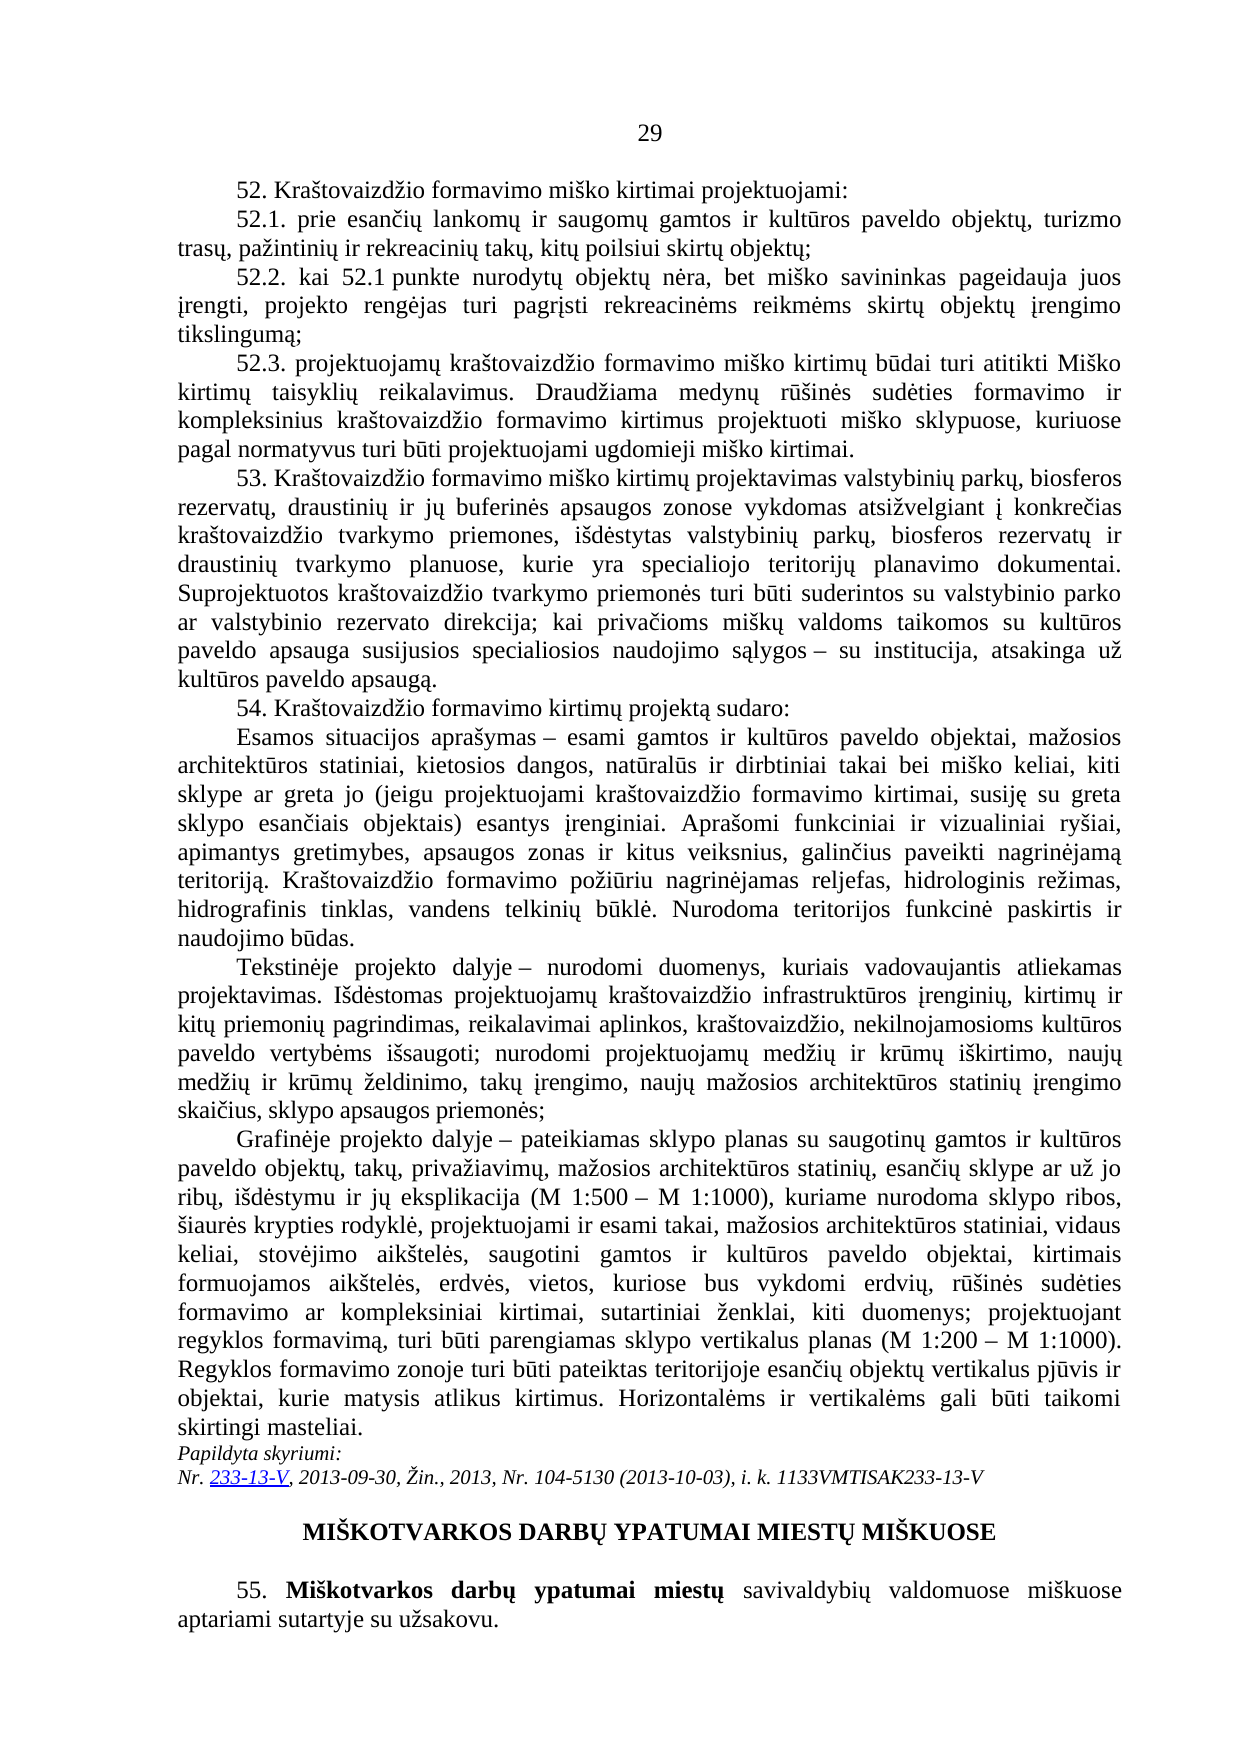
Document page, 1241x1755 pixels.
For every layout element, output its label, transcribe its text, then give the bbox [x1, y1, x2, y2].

text 52.2. kai 52.1 punkte nurodytų objektų nėra, bet miško savininkas pageidauja juos įrengti, projekto rengėjas turi pagrįsti rekreacinėms reikmėms skirtų objektų įrengimo tikslingumą; [177, 262, 1122, 348]
text Tekstinėje projekto dalyje – nurodomi duomenys, kuriais vadovaujantis atliekamas projektavimas. Išdėstomas projektuojamų kraštovaizdžio infrastruktūros įrenginių, kirtimų ir kitų priemonių pagrindimas, reikalavimai aplinkos, kraštovaizdžio, nekilnojamosioms kultūros paveldo vertybėms išsaugoti; nurodomi projektuojamų medžių ir krūmų iškirtimo, naujų medžių ir krūmų želdinimo, takų įrengimo, naujų mažosios architektūros statinių įrengimo skaičius, sklypo apsaugos priemonės; [177, 952, 1122, 1124]
text Nr. 233-13-V, 2013-09-30, Žin., 2013, Nr. 104-5130 (2013-10-03), i. k. 1133VMTISAK233-13-V [177, 1465, 1122, 1489]
text 53. Kraštovaizdžio formavimo miško kirtimų projektavimas valstybinių parkų, biosferos rezervatų, draustinių ir jų buferinės apsaugos zonose vykdomas atsižvelgiant į konkrečias kraštovaizdžio tvarkymo priemones, išdėstytas valstybinių parkų, biosferos rezervatų ir draustinių tvarkymo planuose, kurie yra specialiojo teritorijų planavimo dokumentai. Suprojektuotos kraštovaizdžio tvarkymo priemonės turi būti suderintos su valstybinio parko ar valstybinio rezervato direkcija; kai privačioms miškų valdoms taikomos su kultūros paveldo apsauga susijusios specialiosios naudojimo sąlygos – su institucija, atsakinga už kultūros paveldo apsaugą. [177, 463, 1122, 693]
text 52.1. prie esančių lankomų ir saugomų gamtos ir kultūros paveldo objektų, turizmo trasų, pažintinių ir rekreacinių takų, kitų poilsiui skirtų objektų; [177, 204, 1122, 262]
text Grafinėje projekto dalyje – pateikiamas sklypo planas su saugotinų gamtos ir kultūros paveldo objektų, takų, privažiavimų, mažosios architektūros statinių, esančių sklype ar už jo ribų, išdėstymu ir jų eksplikacija (M 1:500 – M 1:1000), kuriame nurodoma sklypo ribos, šiaurės krypties rodyklė, projektuojami ir esami takai, mažosios architektūros statiniai, vidaus keliai, stovėjimo aikštelės, saugotini gamtos ir kultūros paveldo objektai, kirtimais formuojamos aikštelės, erdvės, vietos, kuriose bus vykdomi erdvių, rūšinės sudėties formavimo ar kompleksiniai kirtimai, sutartiniai ženklai, kiti duomenys; projektuojant regyklos formavimą, turi būti parengiamas sklypo vertikalus planas (M 1:200 – M 1:1000). Regyklos formavimo zonoje turi būti pateiktas teritorijoje esančių objektų vertikalus pjūvis ir objektai, kurie matysis atlikus kirtimus. Horizontalėms ir vertikalėms gali būti taikomi skirtingi masteliai. [177, 1124, 1122, 1441]
text 52. Kraštovaizdžio formavimo miško kirtimai projektuojami: [177, 176, 1122, 204]
text Papildyta skyriumi: [177, 1441, 1122, 1465]
text 54. Kraštovaizdžio formavimo kirtimų projektą sudaro: [177, 693, 1122, 722]
text 55. Miškotvarkos darbų ypatumai miestų savivaldybių valdomuose miškuose aptariami sutartyje su užsakovu. [177, 1575, 1122, 1632]
text Esamos situacijos aprašymas – esami gamtos ir kultūros paveldo objektai, mažosios architektūros statiniai, kietosios dangos, natūralūs ir dirbtiniai takai bei miško keliai, kiti sklype ar greta jo (jeigu projektuojami kraštovaizdžio formavimo kirtimai, susiję su greta sklypo esančiais objektais) esantys įrenginiai. Aprašomi funkciniai ir vizualiniai ryšiai, apimantys gretimybes, apsaugos zonas ir kitus veiksnius, galinčius paveikti nagrinėjamą teritoriją. Kraštovaizdžio formavimo požiūriu nagrinėjamas reljefas, hidrologinis režimas, hidrografinis tinklas, vandens telkinių būklė. Nurodoma teritorijos funkcinė paskirtis ir naudojimo būdas. [177, 722, 1122, 952]
text 52.3. projektuojamų kraštovaizdžio formavimo miško kirtimų būdai turi atitikti Miško kirtimų taisyklių reikalavimus. Draudžiama medynų rūšinės sudėties formavimo ir kompleksinius kraštovaizdžio formavimo kirtimus projektuoti miško sklypuose, kuriuose pagal normatyvus turi būti projektuojami ugdomieji miško kirtimai. [177, 348, 1122, 463]
text MIŠKOTVARKOS DARBŲ YPATUMAI MIESTŲ MIŠKUOSE [177, 1517, 1122, 1546]
